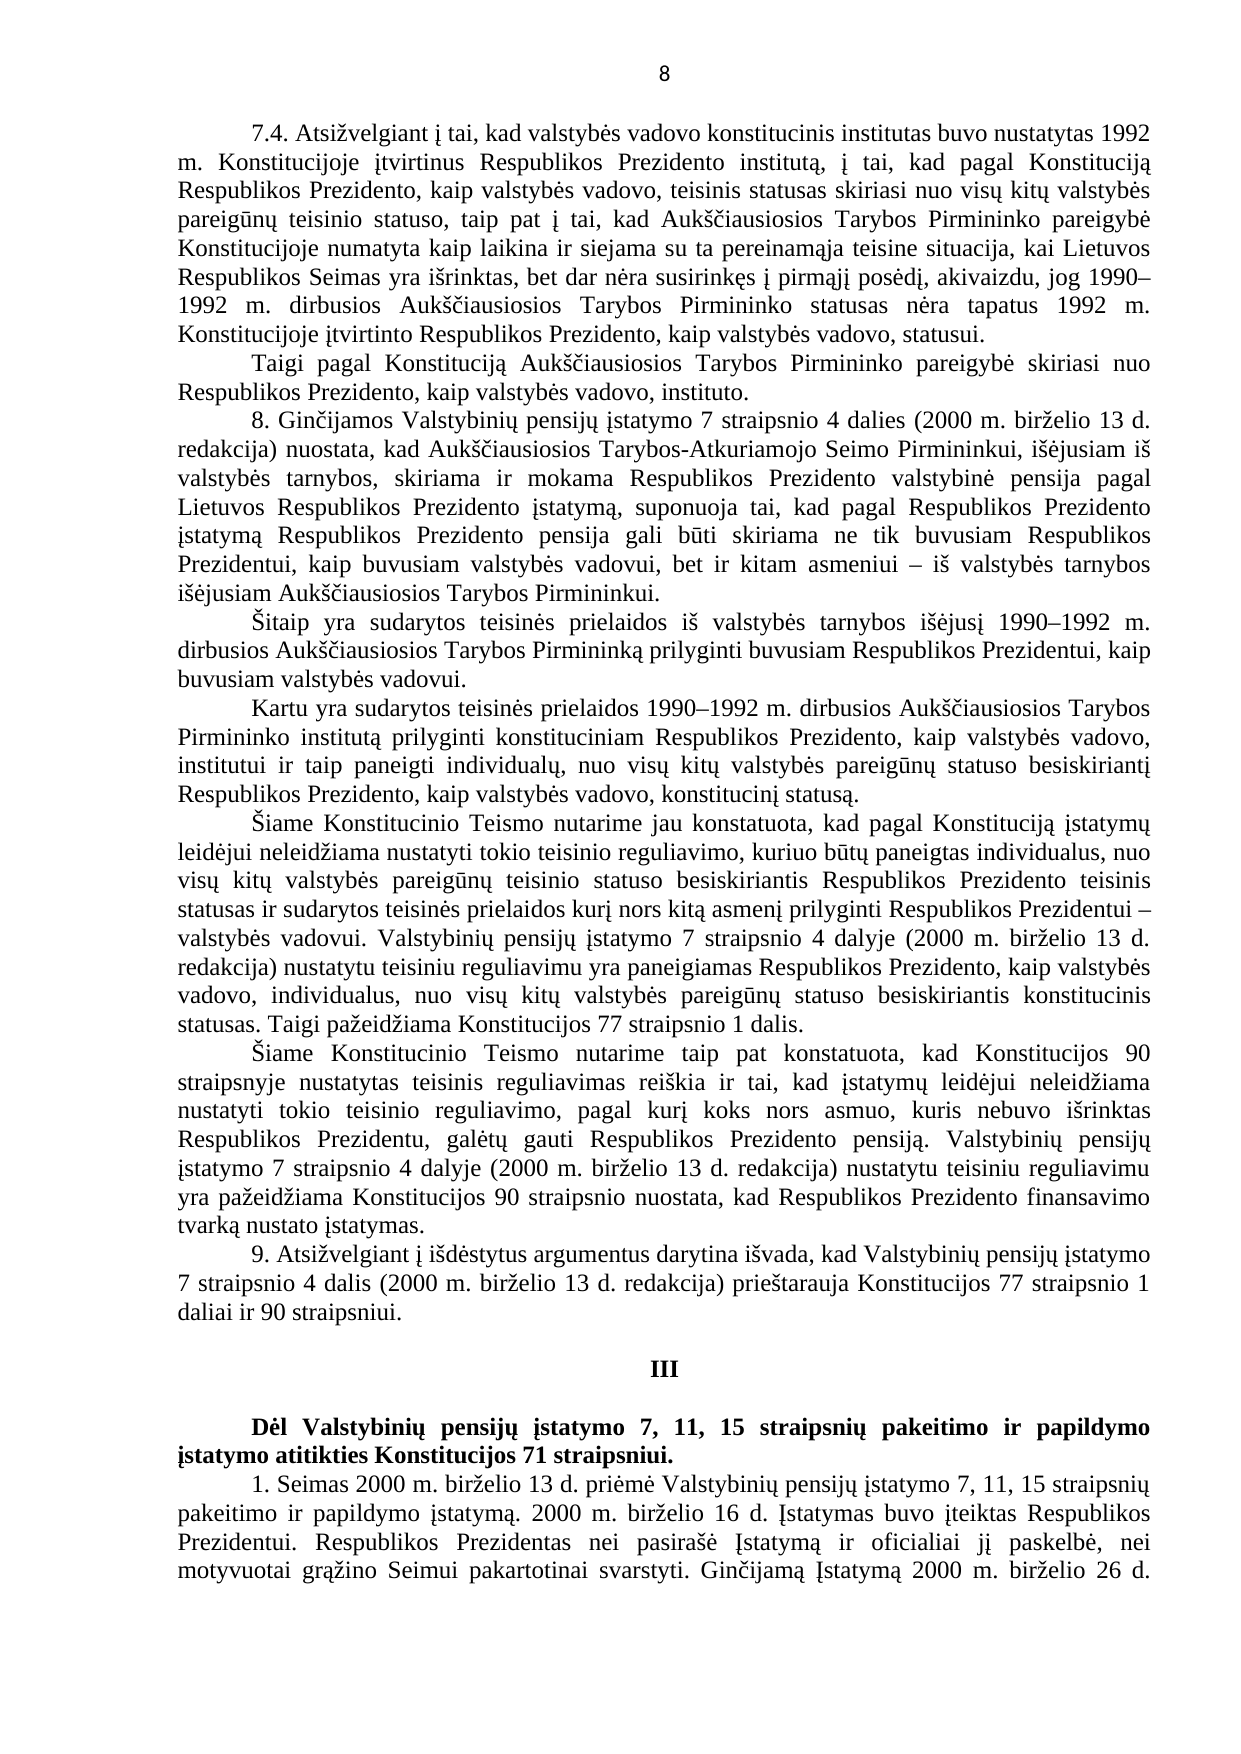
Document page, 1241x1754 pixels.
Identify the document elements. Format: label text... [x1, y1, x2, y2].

text Dėl Valstybinių pensijų įstatymo 7, 11, 15 straipsnių pakeitimo ir papildymo įstatymo atitikties Konstitucijos 71 straipsniui. [177, 1412, 1152, 1469]
text 8. Ginčijamos Valstybinių pensijų įstatymo 7 straipsnio 4 dalies (2000 m. birželio 13 d. redakcija) nuostata, kad Aukščiausiosios Tarybos-Atkuriamojo Seimo Pirmininkui, išėjusiam iš valstybės tarnybos, skiriama ir mokama Respublikos Prezidento valstybinė pensija pagal Lietuvos Respublikos Prezidento įstatymą, suponuoja tai, kad pagal Respublikos Prezidento įstatymą Respublikos Prezidento pensija gali būti skiriama ne tik buvusiam Respublikos Prezidentui, kaip buvusiam valstybės vadovui, bet ir kitam asmeniui – iš valstybės tarnybos išėjusiam Aukščiausiosios Tarybos Pirmininkui. [177, 406, 1152, 607]
text Šitaip yra sudarytos teisinės prielaidos iš valstybės tarnybos išėjusį 1990–1992 m. dirbusios Aukščiausiosios Tarybos Pirmininką prilyginti buvusiam Respublikos Prezidentui, kaip buvusiam valstybės vadovui. [177, 607, 1152, 693]
text Taigi pagal Konstituciją Aukščiausiosios Tarybos Pirmininko pareigybė skiriasi nuo Respublikos Prezidento, kaip valstybės vadovo, instituto. [177, 348, 1152, 406]
text Šiame Konstitucinio Teismo nutarime jau konstatuota, kad pagal Konstituciją įstatymų leidėjui neleidžiama nustatyti tokio teisinio reguliavimo, kuriuo būtų paneigtas individualus, nuo visų kitų valstybės pareigūnų teisinio statuso besiskiriantis Respublikos Prezidento teisinis statusas ir sudarytos teisinės prielaidos kurį nors kitą asmenį prilyginti Respublikos Prezidentui – valstybės vadovui. Valstybinių pensijų įstatymo 7 straipsnio 4 dalyje (2000 m. birželio 13 d. redakcija) nustatytu teisiniu reguliavimu yra paneigiamas Respublikos Prezidento, kaip valstybės vadovo, individualus, nuo visų kitų valstybės pareigūnų statuso besiskiriantis konstitucinis statusas. Taigi pažeidžiama Konstitucijos 77 straipsnio 1 dalis. [177, 808, 1152, 1038]
text Šiame Konstitucinio Teismo nutarime taip pat konstatuota, kad Konstitucijos 90 straipsnyje nustatytas teisinis reguliavimas reiškia ir tai, kad įstatymų leidėjui neleidžiama nustatyti tokio teisinio reguliavimo, pagal kurį koks nors asmuo, kuris nebuvo išrinktas Respublikos Prezidentu, galėtų gauti Respublikos Prezidento pensiją. Valstybinių pensijų įstatymo 7 straipsnio 4 dalyje (2000 m. birželio 13 d. redakcija) nustatytu teisiniu reguliavimu yra pažeidžiama Konstitucijos 90 straipsnio nuostata, kad Respublikos Prezidento finansavimo tvarką nustato įstatymas. [177, 1038, 1152, 1239]
text 1. Seimas 2000 m. birželio 13 d. priėmė Valstybinių pensijų įstatymo 7, 11, 15 straipsnių pakeitimo ir papildymo įstatymą. 2000 m. birželio 16 d. Įstatymas buvo įteiktas Respublikos Prezidentui. Respublikos Prezidentas nei pasirašė Įstatymą ir oficialiai jį paskelbė, nei motyvuotai grąžino Seimui pakartotinai svarstyti. Ginčijamą Įstatymą 2000 m. birželio 26 d. [177, 1469, 1152, 1584]
text III [177, 1354, 1152, 1383]
text 9. Atsižvelgiant į išdėstytus argumentus darytina išvada, kad Valstybinių pensijų įstatymo 7 straipsnio 4 dalis (2000 m. birželio 13 d. redakcija) prieštarauja Konstitucijos 77 straipsnio 1 daliai ir 90 straipsniui. [177, 1239, 1152, 1326]
text 7.4. Atsižvelgiant į tai, kad valstybės vadovo konstitucinis institutas buvo nustatytas 1992 m. Konstitucijoje įtvirtinus Respublikos Prezidento institutą, į tai, kad pagal Konstituciją Respublikos Prezidento, kaip valstybės vadovo, teisinis statusas skiriasi nuo visų kitų valstybės pareigūnų teisinio statuso, taip pat į tai, kad Aukščiausiosios Tarybos Pirmininko pareigybė Konstitucijoje numatyta kaip laikina ir siejama su ta pereinamąja teisine situacija, kai Lietuvos Respublikos Seimas yra išrinktas, bet dar nėra susirinkęs į pirmąjį posėdį, akivaizdu, jog 1990–1992 m. dirbusios Aukščiausiosios Tarybos Pirmininko statusas nėra tapatus 1992 m. Konstitucijoje įtvirtinto Respublikos Prezidento, kaip valstybės vadovo, statusui. [177, 118, 1152, 348]
text Kartu yra sudarytos teisinės prielaidos 1990–1992 m. dirbusios Aukščiausiosios Tarybos Pirmininko institutą prilyginti konstituciniam Respublikos Prezidento, kaip valstybės vadovo, institutui ir taip paneigti individualų, nuo visų kitų valstybės pareigūnų statuso besiskiriantį Respublikos Prezidento, kaip valstybės vadovo, konstitucinį statusą. [177, 693, 1152, 808]
